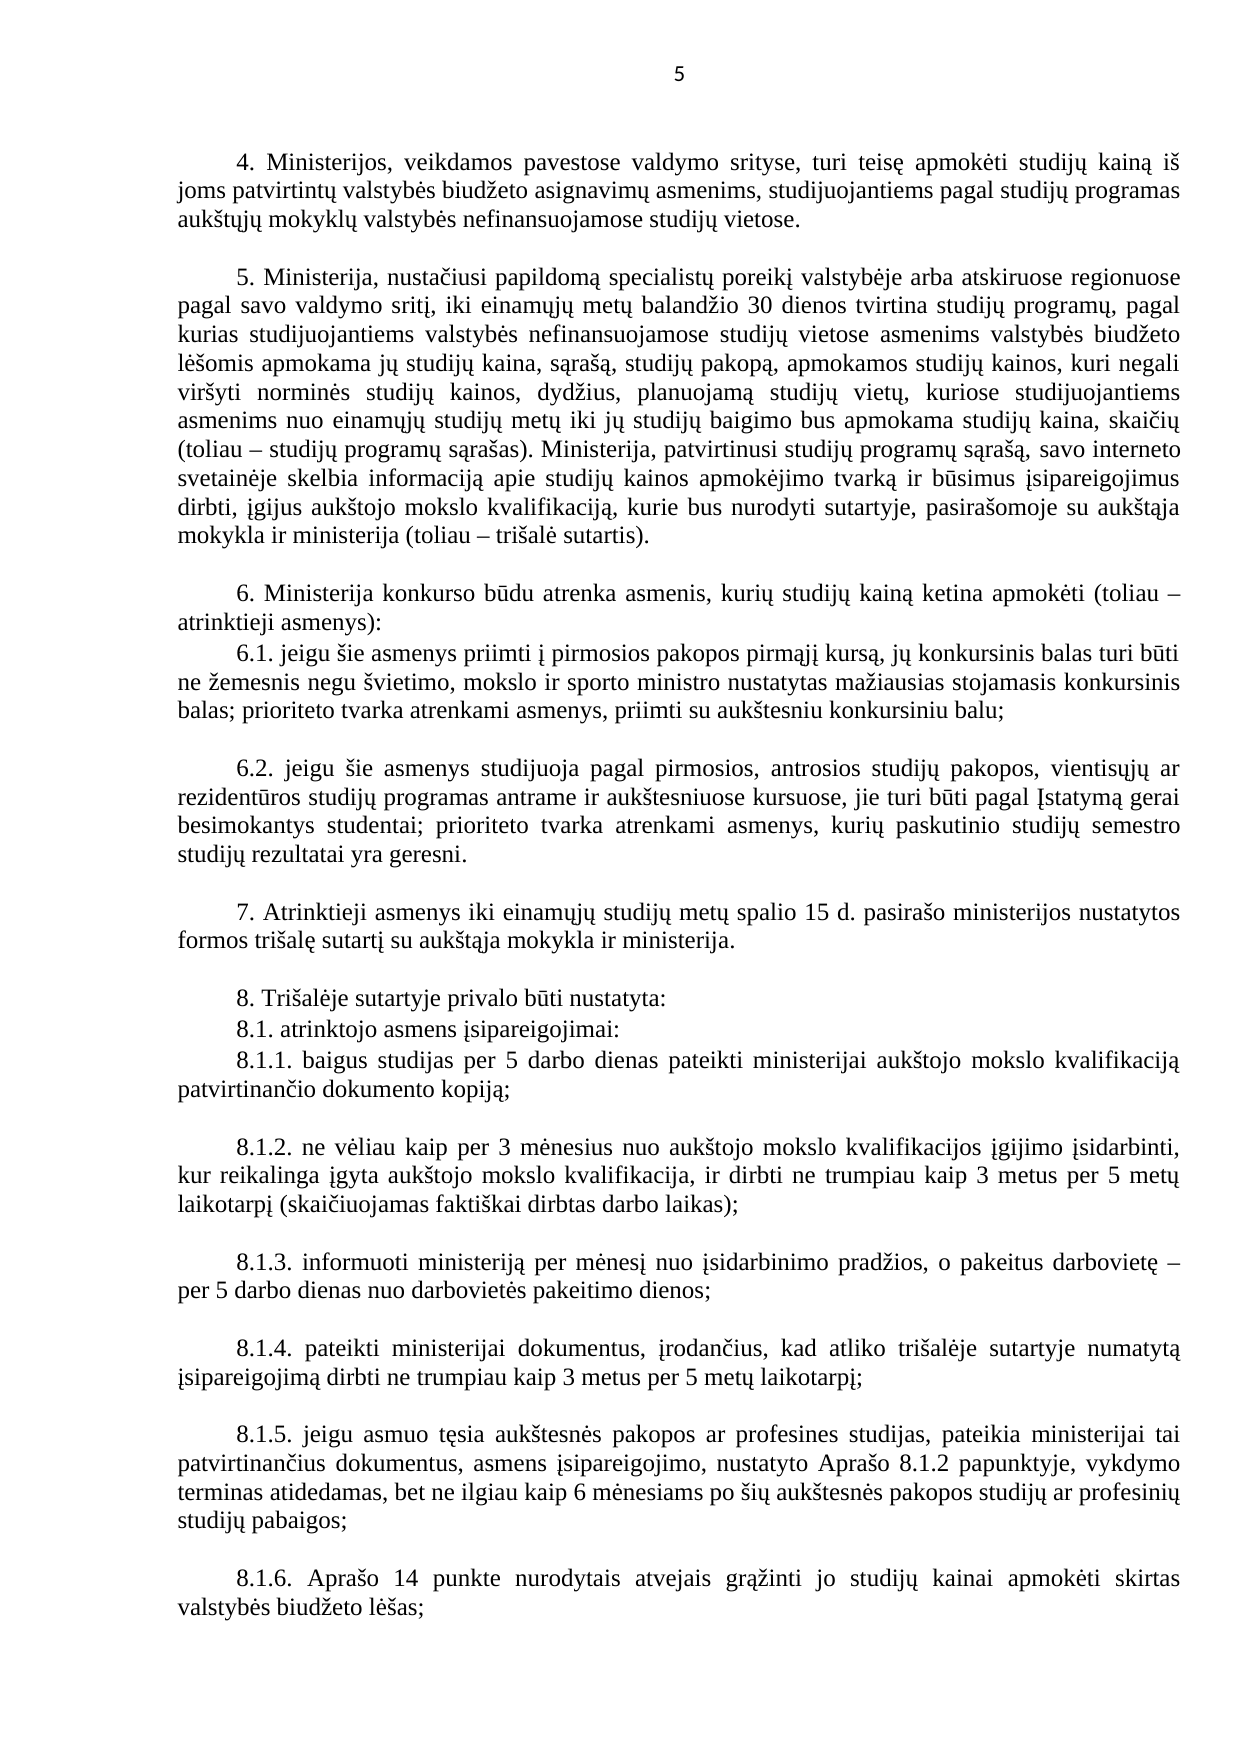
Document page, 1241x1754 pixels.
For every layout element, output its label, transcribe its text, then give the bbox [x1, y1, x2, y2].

text 8.1.1. baigus studijas per 5 darbo dienas pateikti ministerijai aukštojo mokslo kvalifikaciją patvirtinančio dokumento kopiją; [177, 1045, 1181, 1103]
text 8.1. atrinktojo asmens įsipareigojimai: [177, 1014, 1181, 1043]
text 8.1.6. Aprašo 14 punkte nurodytais atvejais grąžinti jo studijų kainai apmokėti skirtas valstybės biudžeto lėšas; [177, 1563, 1181, 1620]
text 7. Atrinktieji asmenys iki einamųjų studijų metų spalio 15 d. pasirašo ministerijos nustatytos formos trišalę sutartį su aukštąja mokykla ir ministerija. [177, 897, 1181, 954]
text 8.1.2. ne vėliau kaip per 3 mėnesius nuo aukštojo mokslo kvalifikacijos įgijimo įsidarbinti, kur reikalinga įgyta aukštojo mokslo kvalifikacija, ir dirbti ne trumpiau kaip 3 metus per 5 metų laikotarpį (skaičiuojamas faktiškai dirbtas darbo laikas); [177, 1132, 1181, 1218]
text 8.1.5. jeigu asmuo tęsia aukštesnės pakopos ar profesines studijas, pateikia ministerijai tai patvirtinančius dokumentus, asmens įsipareigojimo, nustatyto Aprašo 8.1.2 papunktyje, vykdymo terminas atidedamas, bet ne ilgiau kaip 6 mėnesiams po šių aukštesnės pakopos studijų ar profesinių studijų pabaigos; [177, 1419, 1181, 1534]
text 5. Ministerija, nustačiusi papildomą specialistų poreikį valstybėje arba atskiruose regionuose pagal savo valdymo sritį, iki einamųjų metų balandžio 30 dienos tvirtina studijų programų, pagal kurias studijuojantiems valstybės nefinansuojamose studijų vietose asmenims valstybės biudžeto lėšomis apmokama jų studijų kaina, sąrašą, studijų pakopą, apmokamos studijų kainos, kuri negali viršyti norminės studijų kainos, dydžius, planuojamą studijų vietų, kuriose studijuojantiems asmenims nuo einamųjų studijų metų iki jų studijų baigimo bus apmokama studijų kaina, skaičių (toliau – studijų programų sąrašas). Ministerija, patvirtinusi studijų programų sąrašą, savo interneto svetainėje skelbia informaciją apie studijų kainos apmokėjimo tvarką ir būsimus įsipareigojimus dirbti, įgijus aukštojo mokslo kvalifikaciją, kurie bus nurodyti sutartyje, pasirašomoje su aukštąja mokykla ir ministerija (toliau – trišalė sutartis). [177, 262, 1181, 549]
text 6. Ministerija konkurso būdu atrenka asmenis, kurių studijų kainą ketina apmokėti (toliau – atrinktieji asmenys): [177, 578, 1181, 636]
text 6.1. jeigu šie asmenys priimti į pirmosios pakopos pirmąjį kursą, jų konkursinis balas turi būti ne žemesnis negu švietimo, mokslo ir sporto ministro nustatytas mažiausias stojamasis konkursinis balas; prioriteto tvarka atrenkami asmenys, priimti su aukštesniu konkursiniu balu; [177, 638, 1181, 724]
text 8.1.4. pateikti ministerijai dokumentus, įrodančius, kad atliko trišalėje sutartyje numatytą įsipareigojimą dirbti ne trumpiau kaip 3 metus per 5 metų laikotarpį; [177, 1333, 1181, 1390]
text 8.1.3. informuoti ministeriją per mėnesį nuo įsidarbinimo pradžios, o pakeitus darbovietę – per 5 darbo dienas nuo darbovietės pakeitimo dienos; [177, 1247, 1181, 1304]
text 4. Ministerijos, veikdamos pavestose valdymo srityse, turi teisę apmokėti studijų kainą iš joms patvirtintų valstybės biudžeto asignavimų asmenims, studijuojantiems pagal studijų programas aukštųjų mokyklų valstybės nefinansuojamose studijų vietose. [177, 147, 1181, 233]
text 6.2. jeigu šie asmenys studijuoja pagal pirmosios, antrosios studijų pakopos, vientisųjų ar rezidentūros studijų programas antrame ir aukštesniuose kursuose, jie turi būti pagal Įstatymą gerai besimokantys studentai; prioriteto tvarka atrenkami asmenys, kurių paskutinio studijų semestro studijų rezultatai yra geresni. [177, 753, 1181, 868]
text 8. Trišalėje sutartyje privalo būti nustatyta: [177, 983, 1181, 1012]
